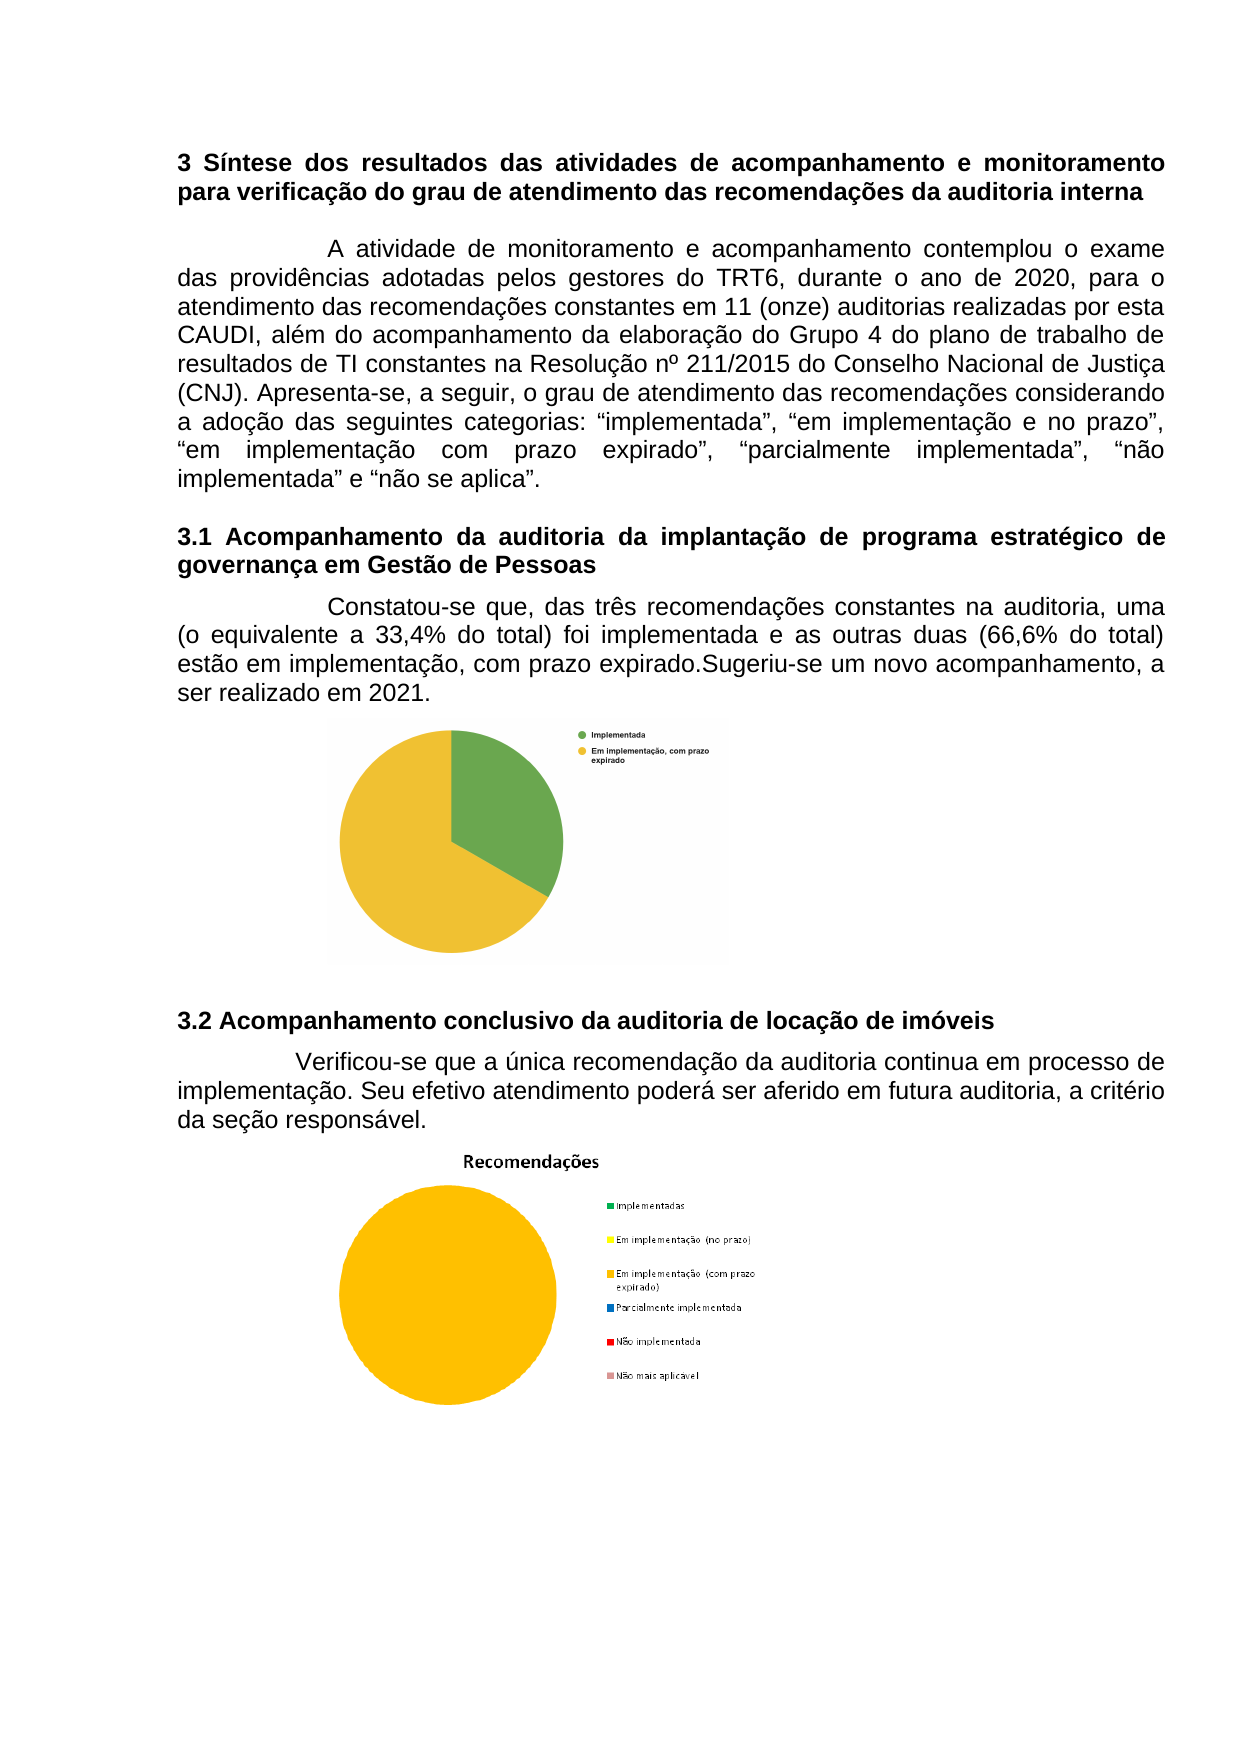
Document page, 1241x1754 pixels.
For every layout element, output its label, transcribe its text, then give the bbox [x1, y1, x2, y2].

subtitle 3.1 Acompanhamento da auditoria da implantação de programa estratégico de governança em Gestão de Pessoas [177, 521, 1166, 579]
picture [324, 1146, 763, 1415]
text Verificou-se que a única recomendação da auditoria continua em processo de implementação. Seu efetivo atendimento poderá ser aferido em futura auditoria, a critério da seção responsável. [177, 1047, 1166, 1134]
text A atividade de monitoramento e acompanhamento contemplou o exame das providências adotadas pelos gestores do TRT6, durante o ano de 2020, para o atendimento das recomendações constantes em 11 (onze) auditorias realizadas por esta CAUDI, além do acompanhamento da elaboração do Grupo 4 do plano de trabalho de resultados de TI constantes na Resolução nº 211/2015 do Conselho Nacional de Justiça (CNJ). Apresenta-se, a seguir, o grau de atendimento das recomendações considerando a adoção das seguintes categorias: “implementada”, “em implementação e no prazo”, “em implementação com prazo expirado”, “parcialmente implementada”, “não implementada” e “não se aplica”. [177, 234, 1166, 493]
subtitle 3.2 Acompanhamento conclusivo da auditoria de locação de imóveis [177, 1006, 1166, 1035]
picture [327, 718, 729, 965]
subtitle 3 Síntese dos resultados das atividades de acompanhamento e monitoramento para verificação do grau de atendimento das recomendações da auditoria interna [177, 148, 1166, 205]
text Constatou-se que, das três recomendações constantes na auditoria, uma (o equivalente a 33,4% do total) foi implementada e as outras duas (66,6% do total) estão em implementação, com prazo expirado.Sugeriu-se um novo acompanhamento, a ser realizado em 2021. [177, 591, 1166, 706]
